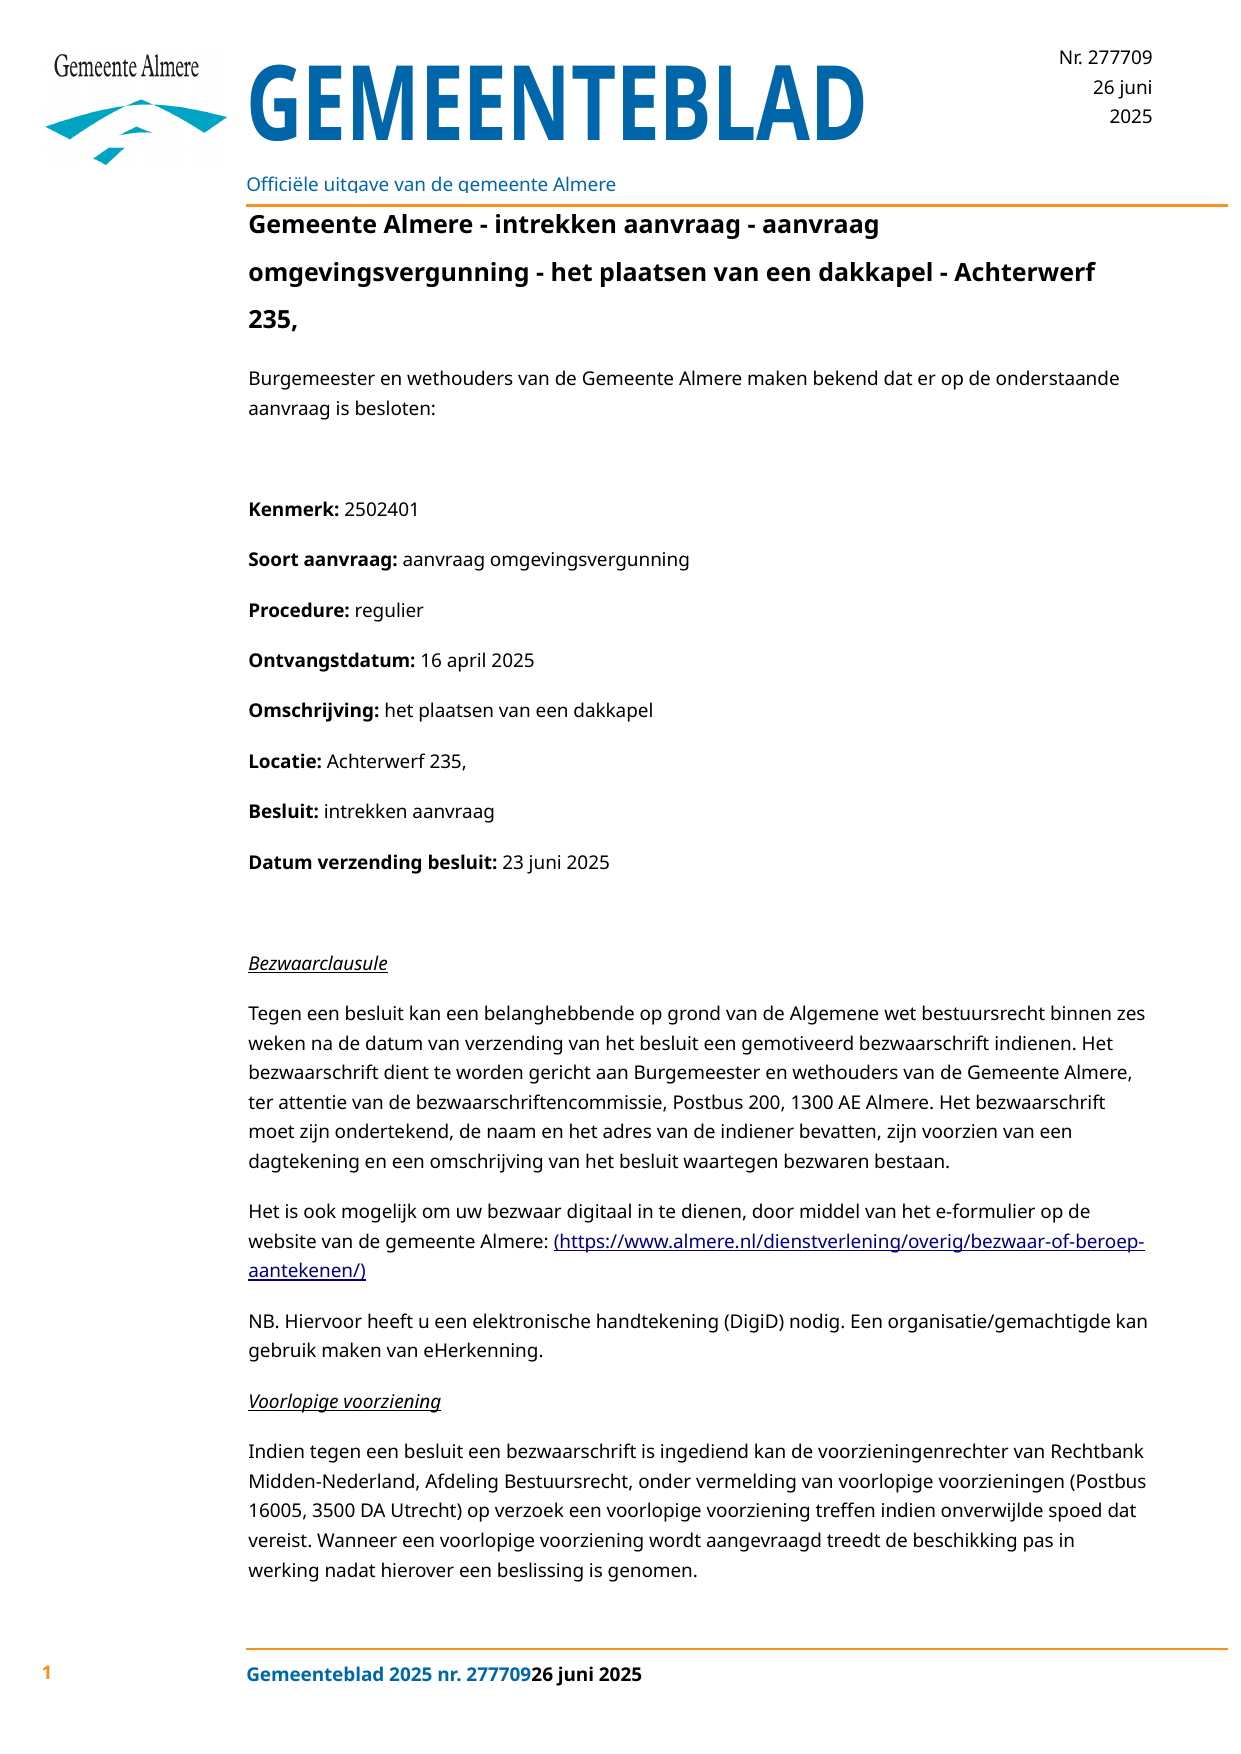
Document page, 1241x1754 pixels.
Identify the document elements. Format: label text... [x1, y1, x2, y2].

text Burgemeester en wethouders van de Gemeente Almere maken bekend dat er op de onderstaande aanvraag is besloten: [248, 366, 1152, 421]
text Soort aanvraag: aanvraag omgevingsvergunning [248, 546, 1152, 572]
text Tegen een besluit kan een belanghebbende op grond van de Algemene wet bestuursrecht binnen zes weken na de datum van verzending van het besluit een gemotiveerd bezwaarschrift indienen. Het bezwaarschrift dient te worden gericht aan Burgemeester en wethouders van de Gemeente Almere, ter attentie van de bezwaarschriftencommissie, Postbus 200, 1300 AE Almere. Het bezwaarschrift moet zijn ondertekend, de naam en het adres van de indiener bevatten, zijn voorzien van een dagtekening en een omschrijving van het besluit waartegen bezwaren bestaan. [248, 1000, 1152, 1174]
text Procedure: regulier [248, 597, 1152, 622]
text Het is ook mogelijk om uw bezwaar digitaal in te dienen, door middel van het e-formulier op de website van de gemeente Almere: (https://www.almere.nl/dienstverlening/overig/bezwaar-of-beroep-aantekenen/) [248, 1198, 1152, 1283]
text Bezwaarclausule [248, 950, 1152, 975]
text Gemeente Almere - intrekken aanvraag - aanvraag omgevingsvergunning - het plaatsen van een dakkapel - Achterwerf 235, [248, 207, 1152, 336]
text Voorlopige voorziening [248, 1388, 1152, 1414]
text Omschrijving: het plaatsen van een dakkapel [248, 698, 1152, 723]
text Besluit: intrekken aanvraag [248, 798, 1152, 824]
text Indien tegen een besluit een bezwaarschrift is ingediend kan de voorzieningenrechter van Rechtbank Midden-Nederland, Afdeling Bestuursrecht, onder vermelding van voorlopige voorzieningen (Postbus 16005, 3500 DA Utrecht) op verzoek een voorlopige voorziening treffen indien onverwijlde spoed dat vereist. Wanneer een voorlopige voorziening wordt aangevraagd treedt de beschikking pas in werking nadat hierover een beslissing is genomen. [248, 1438, 1152, 1582]
text Kenmerk: 2502401 [248, 496, 1152, 522]
text Ontvangstdatum: 16 april 2025 [248, 647, 1152, 673]
picture [41, 47, 231, 172]
text Locatie: Achterwerf 235, [248, 748, 1152, 774]
text Datum verzending besluit: 23 juni 2025 [248, 849, 1152, 874]
text NB. Hiervoor heeft u een elektronische handtekening (DigiD) nodig. Een organisatie/gemachtigde kan gebruik maken van eHerkenning. [248, 1308, 1152, 1363]
